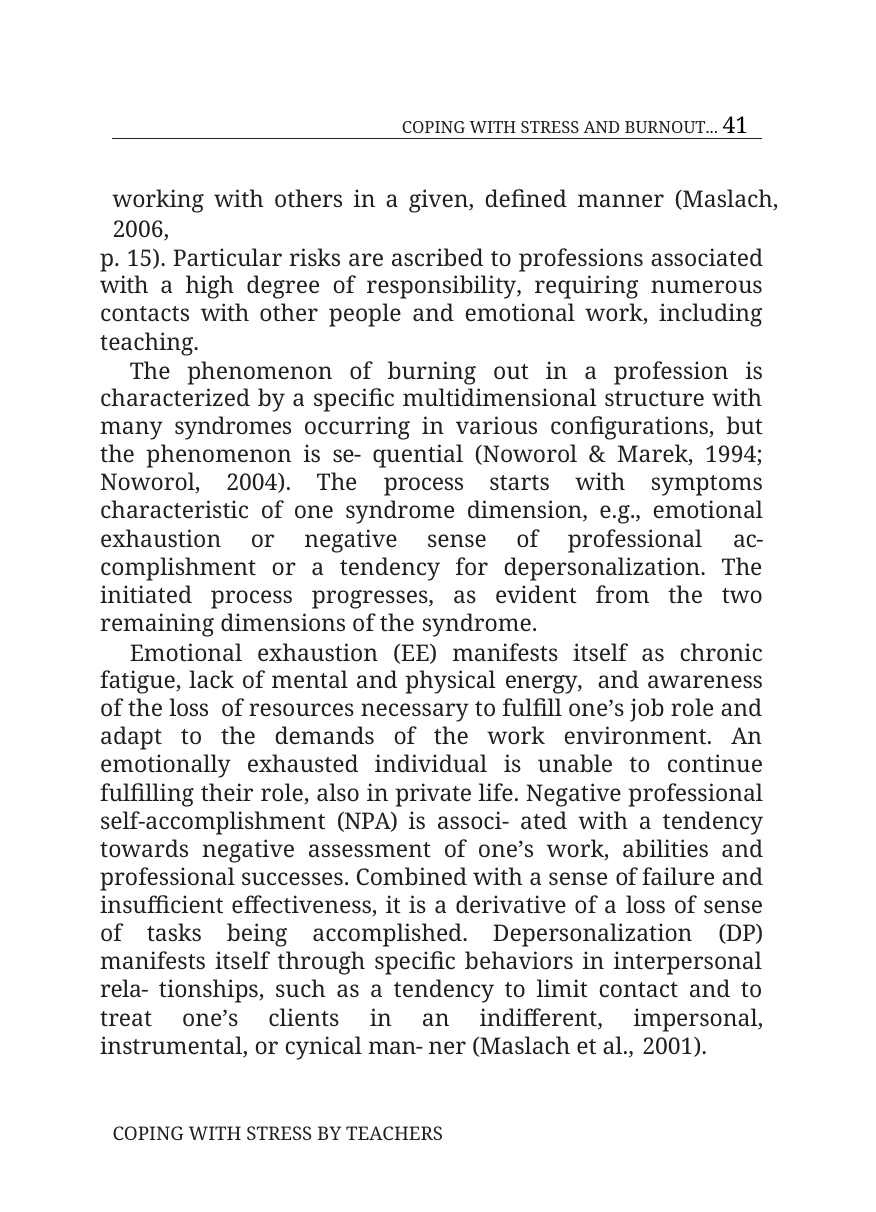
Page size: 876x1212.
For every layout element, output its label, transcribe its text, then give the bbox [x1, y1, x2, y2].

text The phenomenon of burning out in a profession is characterized by a specific multidimensional structure with many syndromes occurring in various configurations, but the phenomenon is se- quential (Noworol & Marek, 1994; Noworol, 2004). The process starts with symptoms characteristic of one syndrome dimension, e.g., emotional exhaustion or negative sense of professional ac- complishment or a tendency for depersonalization. The initiated process progresses, as evident from the two remaining dimensions of the syndrome. [100, 357, 763, 638]
text Emotional exhaustion (EE) manifests itself as chronic fatigue, lack of mental and physical energy, and awareness of the loss of resources necessary to fulfill one’s job role and adapt to the demands of the work environment. An emotionally exhausted individual is unable to continue fulfilling their role, also in private life. Negative professional self-accomplishment (NPA) is associ- ated with a tendency towards negative assessment of one’s work, abilities and professional successes. Combined with a sense of failure and insufficient effectiveness, it is a derivative of a loss of sense of tasks being accomplished. Depersonalization (DP) manifests itself through specific behaviors in interpersonal rela- tionships, such as a tendency to limit contact and to treat one’s clients in an indifferent, impersonal, instrumental, or cynical man- ner (Maslach et al., 2001). [100, 639, 763, 1061]
text COPING WITH STRESS BY TEACHERS [112, 1120, 779, 1146]
text working with others in a given, defined manner (Maslach, 2006, [112, 184, 779, 243]
text p. 15). Particular risks are ascribed to professions associated with a high degree of responsibility, requiring numerous contacts with other people and emotional work, including teaching. [100, 244, 763, 357]
